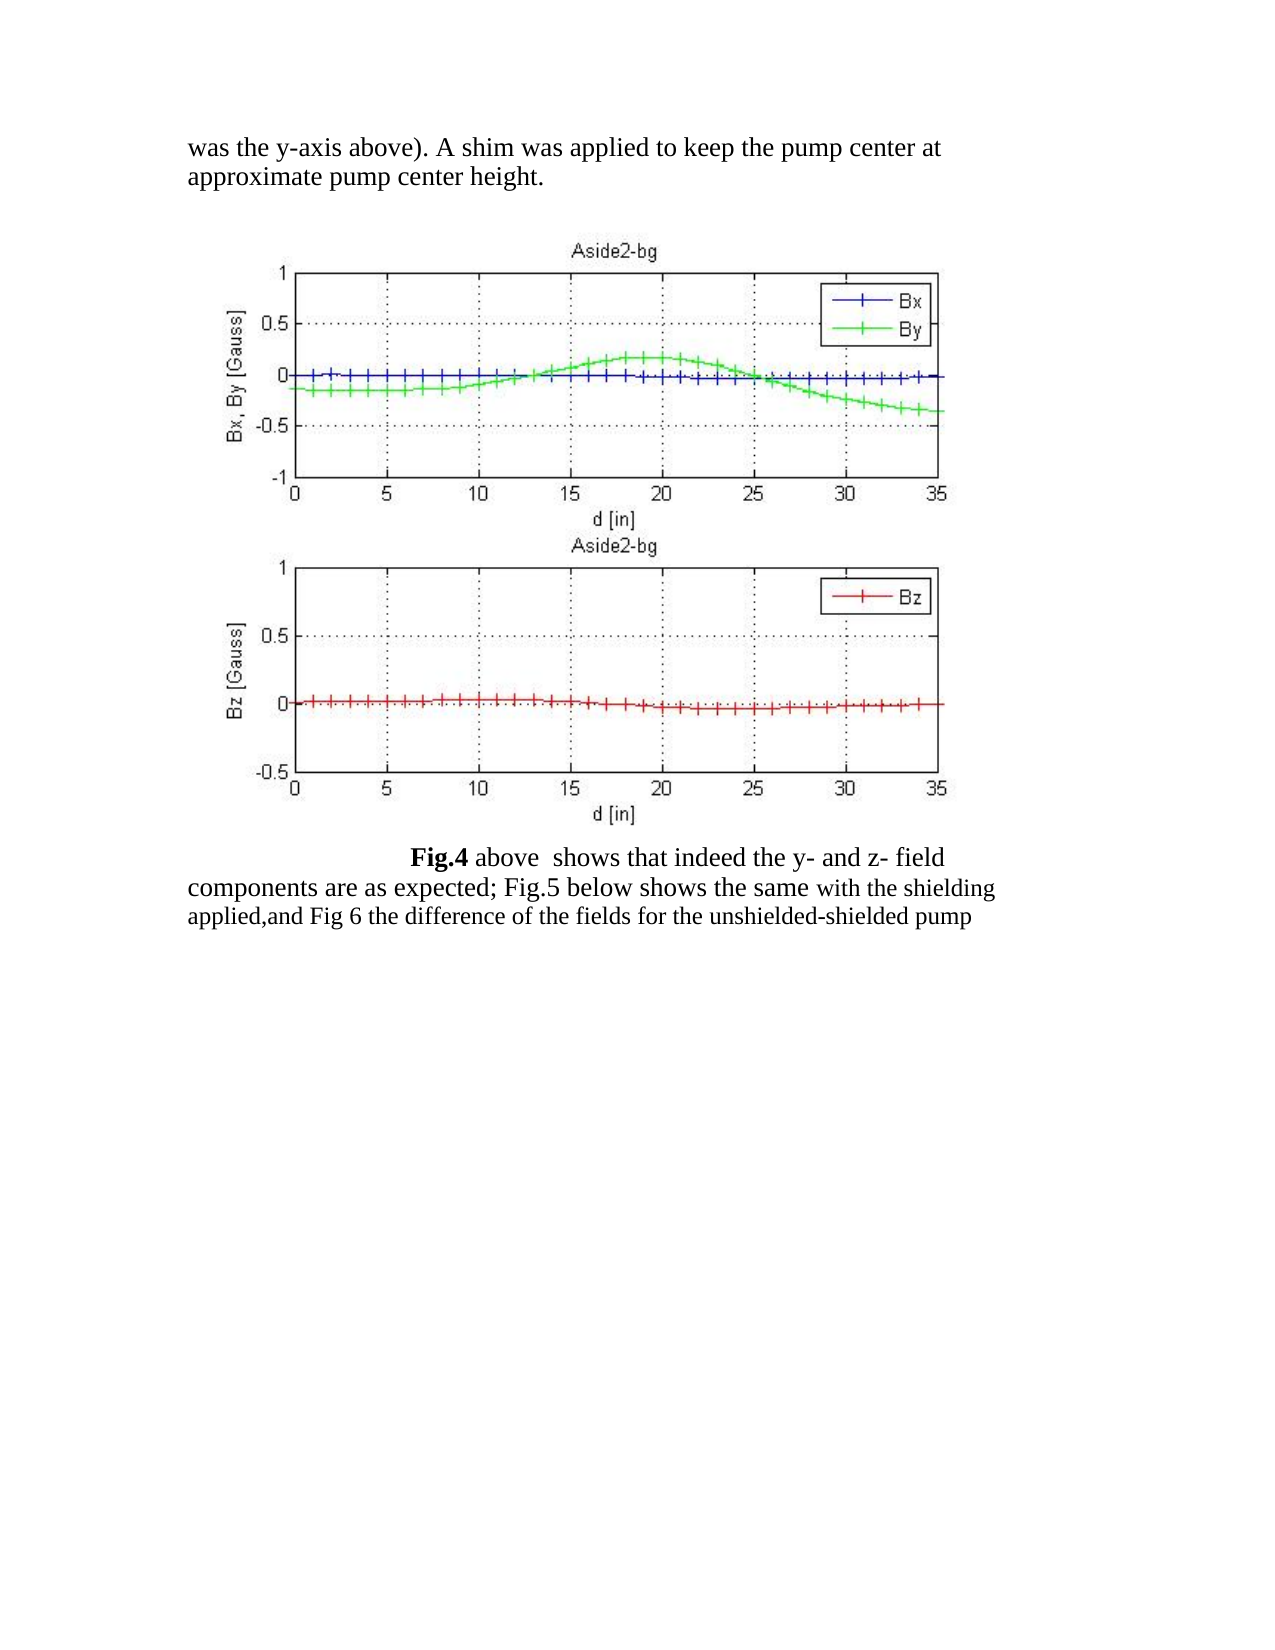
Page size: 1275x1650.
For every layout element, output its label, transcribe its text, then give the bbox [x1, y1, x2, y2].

picture [187, 221, 1016, 843]
text applied,and Fig 6 the difference of the fields for the unshielded-shielded pump [187, 902, 1016, 929]
text was the y-axis above). A shim was applied to keep the pump center at [187, 132, 1016, 162]
text Fig.4 above shows that indeed the y- and z- field components are as expected; Fig.5 below shows the same with the shielding [187, 843, 1016, 902]
text approximate pump center height. [187, 162, 1016, 192]
